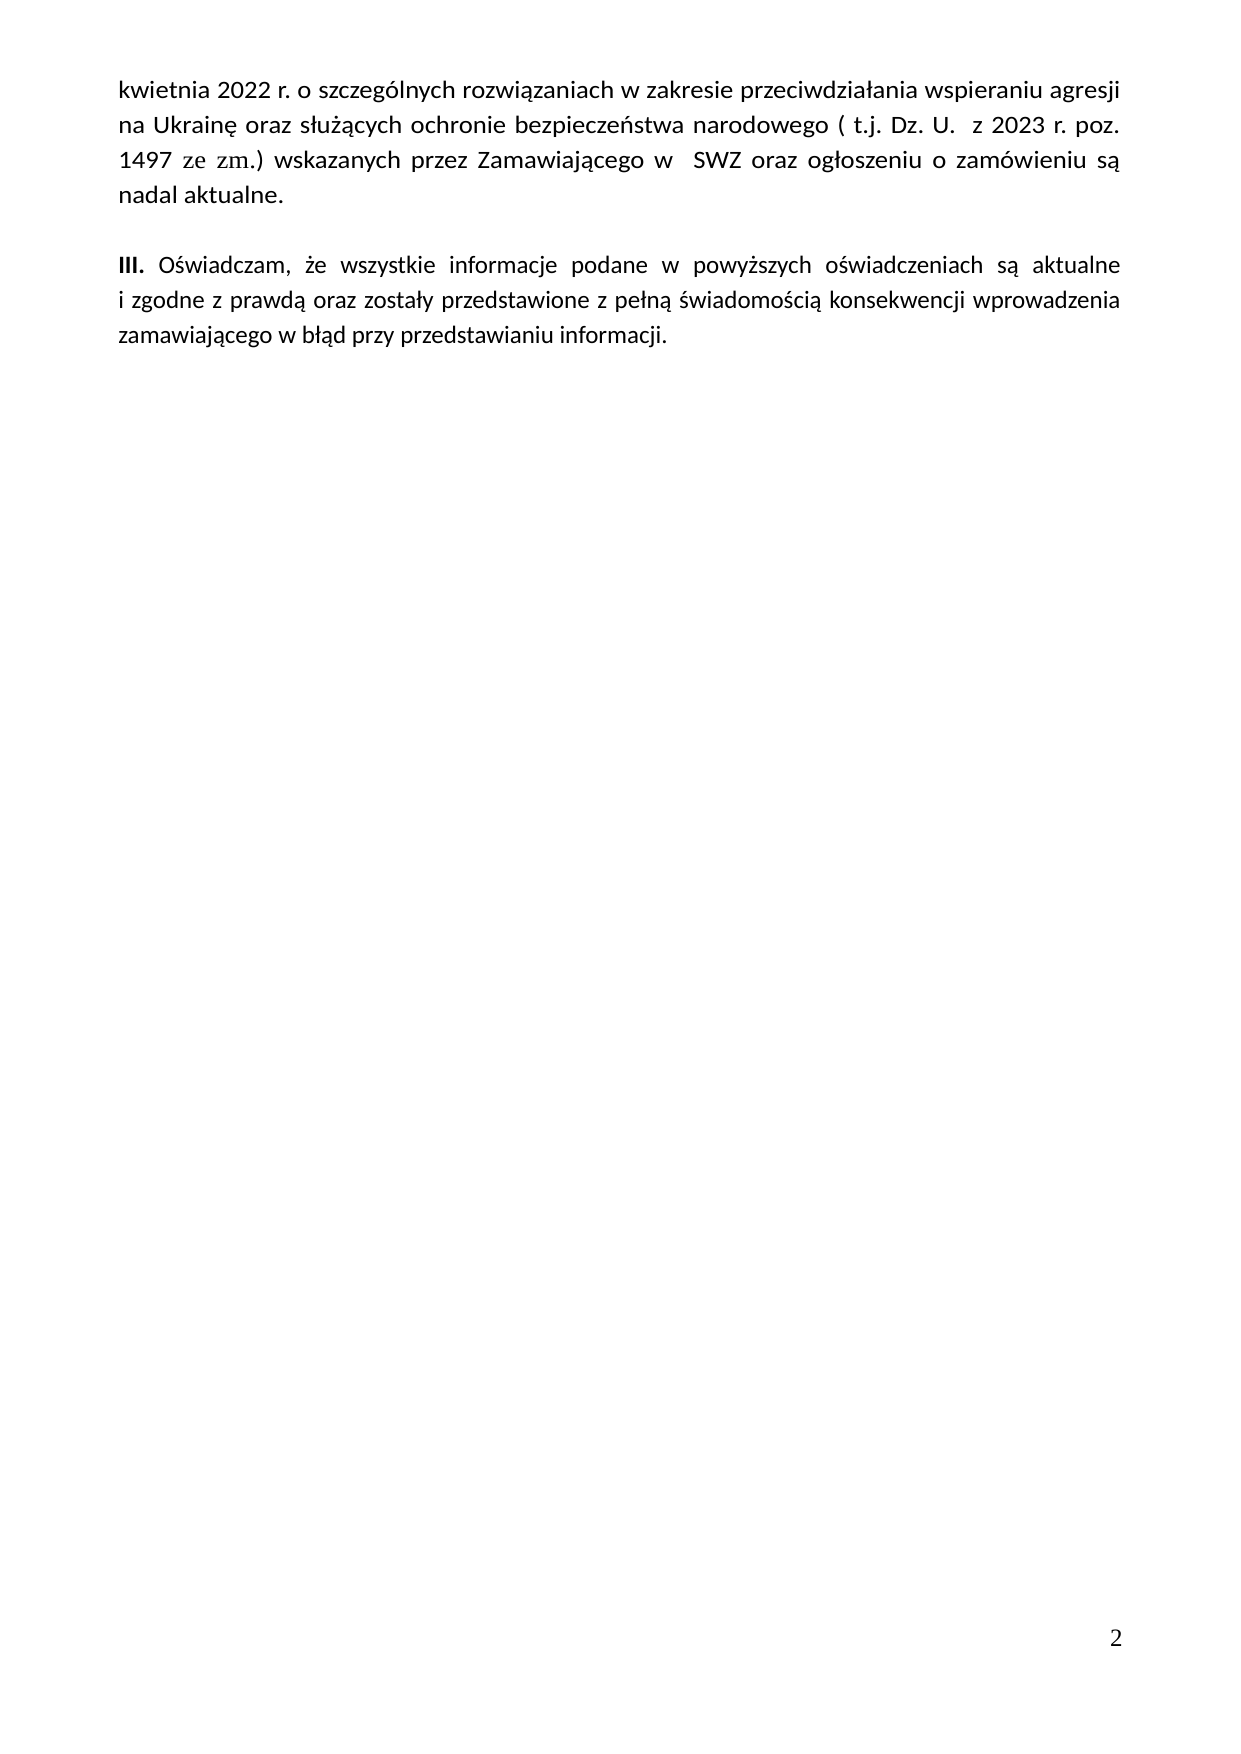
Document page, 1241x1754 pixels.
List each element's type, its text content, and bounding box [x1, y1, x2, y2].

text III. Oświadczam, że wszystkie informacje podane w powyższych oświadczeniach są aktualne i zgodne z prawdą oraz zostały przedstawione z pełną świadomością konsekwencji wprowadzenia zamawiającego w błąd przy przedstawianiu informacji. [118, 249, 1122, 349]
text kwietnia 2022 r. o szczególnych rozwiązaniach w zakresie przeciwdziałania wspieraniu agresji na Ukrainę oraz służących ochronie bezpieczeństwa narodowego ( t.j. Dz. U. z 2023 r. poz. 1497 ze zm.) wskazanych przez Zamawiającego w SWZ oraz ogłoszeniu o zamówieniu są nadal aktualne. [118, 74, 1122, 209]
